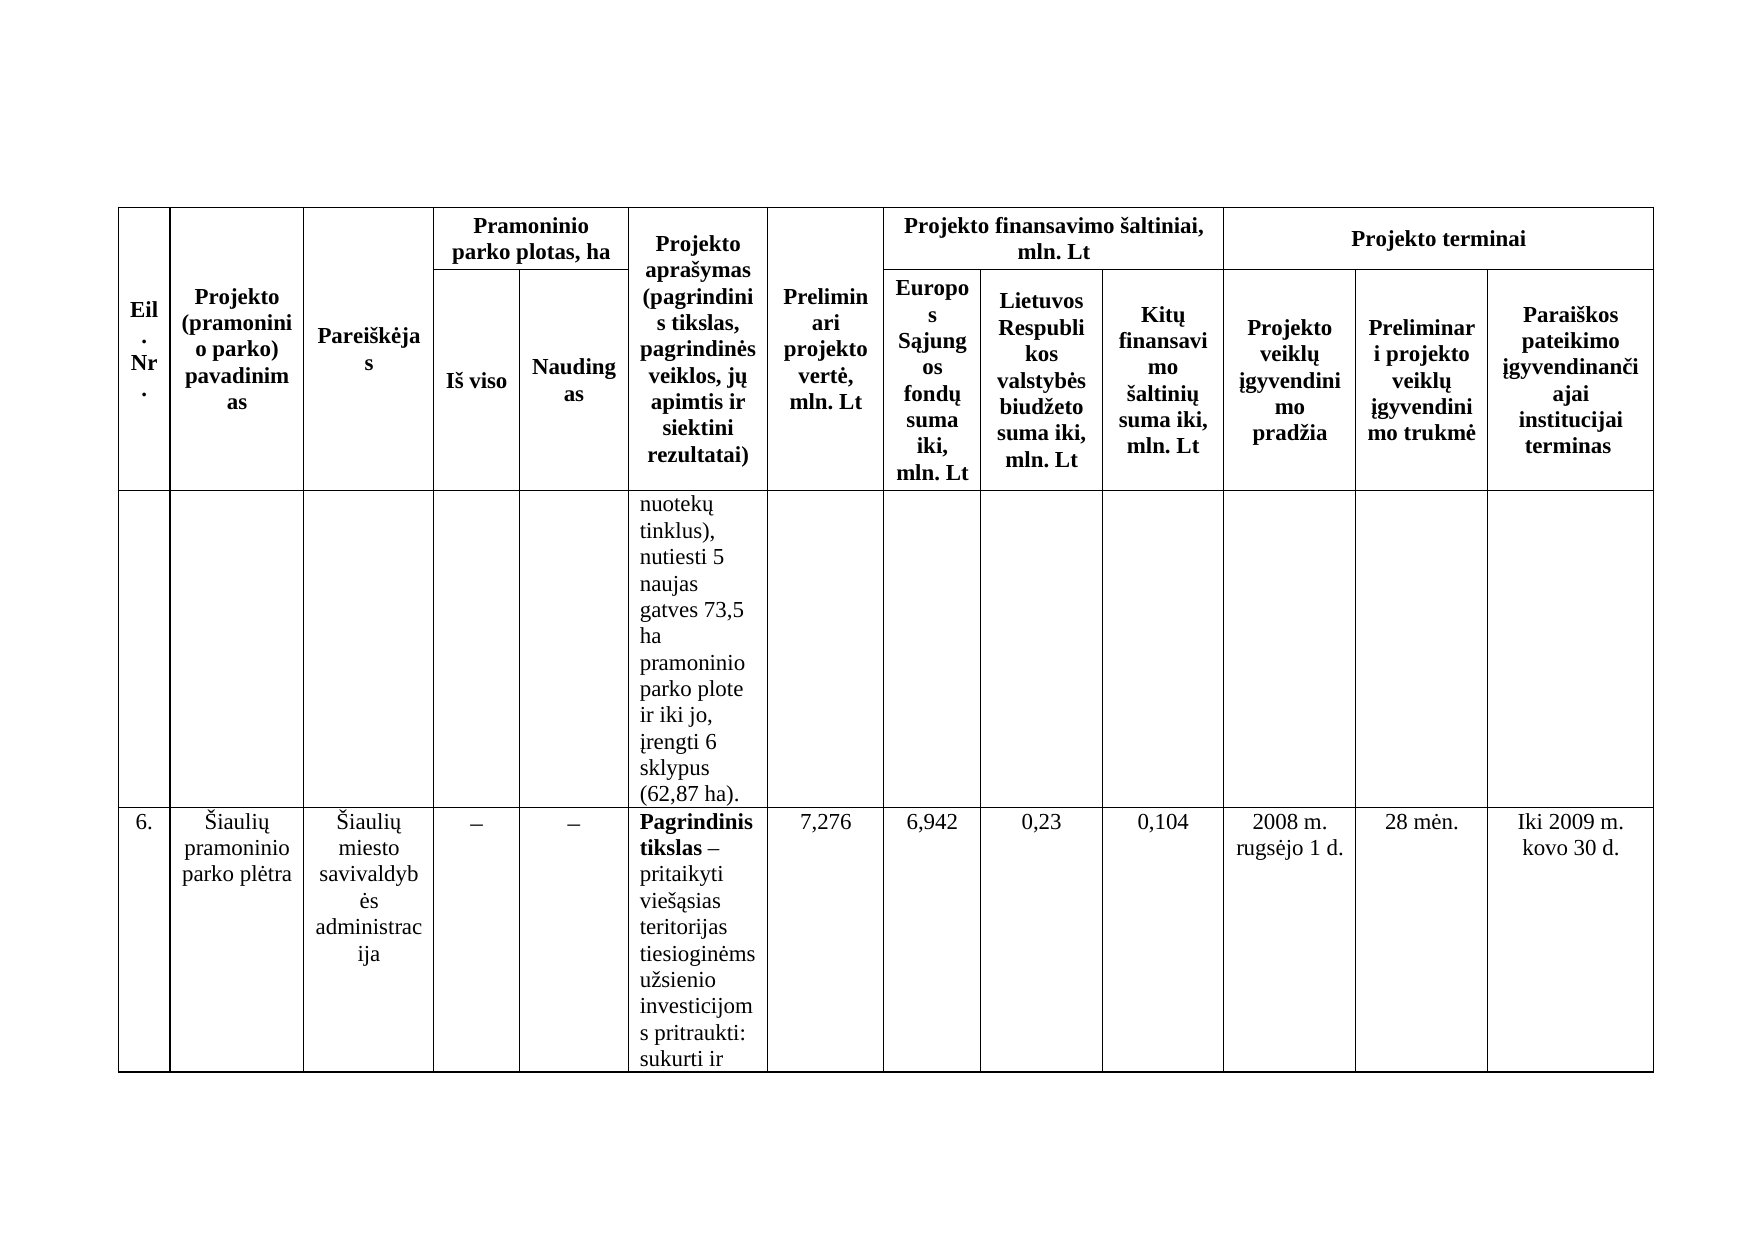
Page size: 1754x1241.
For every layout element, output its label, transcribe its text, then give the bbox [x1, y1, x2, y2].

table_cell Kitų finansavimo šaltinių suma iki, mln. Lt [1103, 270, 1223, 489]
table_cell Lietuvos Respublikos valstybės biudžeto suma iki, mln. Lt [981, 270, 1102, 489]
table_cell [1103, 491, 1223, 807]
table_header Preliminari projekto vertė, mln. Lt [768, 208, 883, 489]
table_header Projekto aprašymas (pagrindinis tikslas, pagrindinės veiklos, jų apimtis ir siektini rezultatai) [629, 208, 767, 489]
table_cell Iki 2009 m. kovo 30 d. [1488, 808, 1653, 1071]
table_cell nuotekų tinklus), nutiesti 5 naujas gatves 73,5 ha pramoninio parko plote ir iki jo, įrengti 6 sklypus (62,87 ha). [629, 491, 767, 807]
table_cell [1356, 491, 1487, 807]
table_cell Iš viso [434, 270, 519, 489]
table_cell – [434, 808, 519, 1071]
table_header Projekto finansavimo šaltiniai, mln. Lt [884, 208, 1223, 269]
table_header Eil. Nr. [119, 208, 169, 489]
table_cell [119, 491, 169, 807]
table_cell [171, 491, 303, 807]
table_cell [434, 491, 519, 807]
table_cell Paraiškos pateikimo įgyvendinančiajai institucijai terminas [1488, 270, 1653, 489]
table_cell 28 mėn. [1356, 808, 1487, 1071]
table_header Pareiškėjas [304, 208, 433, 489]
table_cell Preliminari projekto veiklų įgyvendinimo trukmė [1356, 270, 1487, 489]
table_cell Šiaulių pramoninio parko plėtra [171, 808, 303, 1071]
table_header Pramoninio parko plotas, ha [434, 208, 628, 269]
table_cell [304, 491, 433, 807]
table_cell [520, 491, 628, 807]
table_cell [981, 491, 1102, 807]
table_cell [1224, 491, 1355, 807]
table_cell – [520, 808, 628, 1071]
table_header Projekto terminai [1224, 208, 1653, 269]
table_cell Europos Sąjungos fondų suma iki, mln. Lt [884, 270, 980, 489]
table_cell 6. [119, 808, 169, 1071]
table_cell Pagrindinis tikslas – pritaikyti viešąsias teritorijas tiesioginėms užsienio investicijoms pritraukti: sukurti ir [629, 808, 767, 1071]
table_cell 0,104 [1103, 808, 1223, 1071]
table_cell 7,276 [768, 808, 883, 1071]
table_cell Naudingas [520, 270, 628, 489]
table_header Projekto (pramoninio parko) pavadinimas [171, 208, 303, 489]
table_cell Šiaulių miesto savivaldybės administracija [304, 808, 433, 1071]
table_cell 6,942 [884, 808, 980, 1071]
table_cell Projekto veiklų įgyvendinimo pradžia [1224, 270, 1355, 489]
table_cell [1488, 491, 1653, 807]
table_cell [884, 491, 980, 807]
table_cell 0,23 [981, 808, 1102, 1071]
table_cell [768, 491, 883, 807]
table_cell 2008 m. rugsėjo 1 d. [1224, 808, 1355, 1071]
